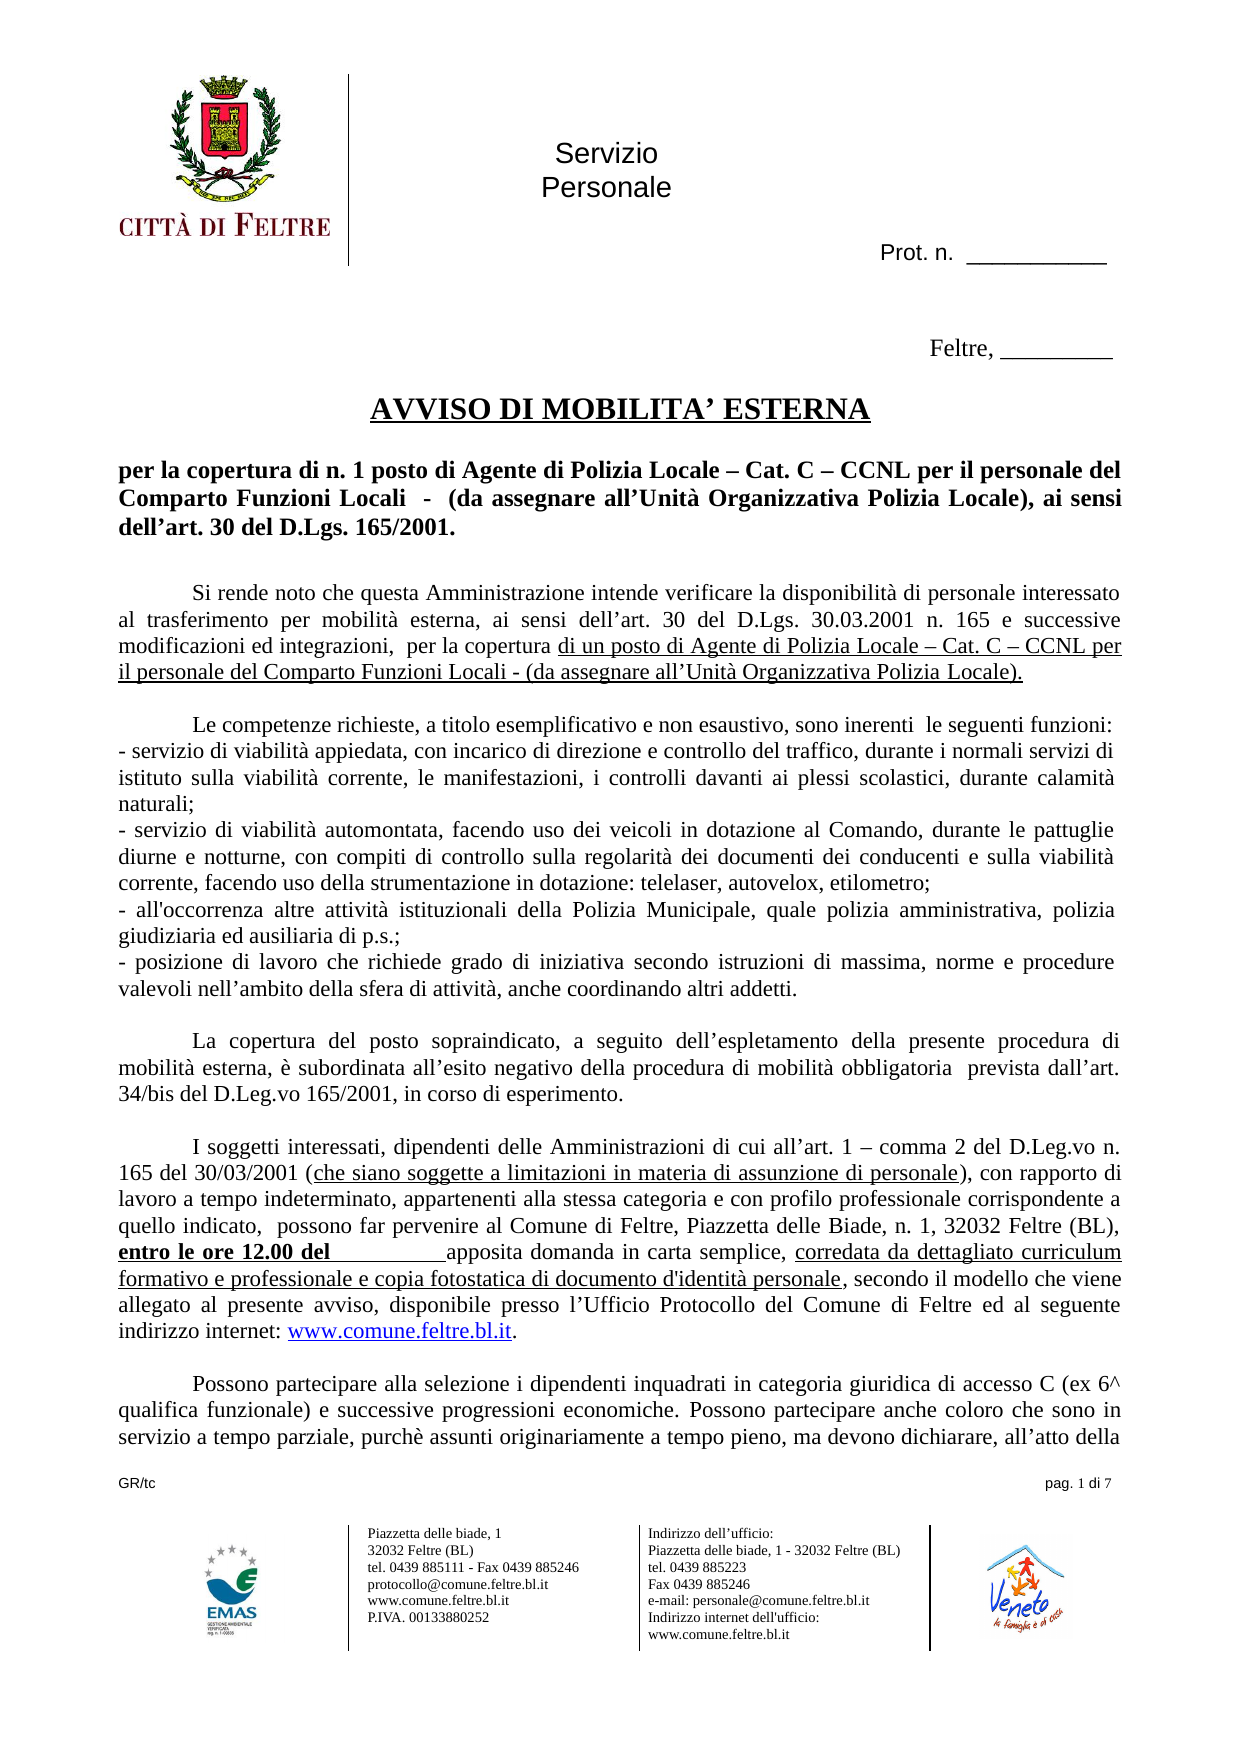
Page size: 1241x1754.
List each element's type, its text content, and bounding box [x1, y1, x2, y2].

text AVVISO DI MOBILITA’ ESTERNA [118, 390, 1122, 426]
picture [979, 1534, 1073, 1639]
text I soggetti interessati, dipendenti delle Amministrazioni di cui all’art. 1 – comma 2 del D.Leg.vo n. 165 del 30/03/2001 (che siano soggette a limitazioni in materia di assunzione di personale), con rapporto di lavoro a tempo indeterminato, appartenenti alla stessa categoria e con profilo professionale corrispondente a quello indicato, possono far pervenire al Comune di Feltre, Piazzetta delle Biade, n. 1, 32032 Feltre (BL), entro le ore 12.00 del apposita domanda in carta semplice, corredata da dettagliato curriculum formativo e professionale e copia fotostatica di documento d'identità personale, secondo il modello che viene allegato al presente avviso, disponibile presso l’Ufficio Protocollo del Comune di Feltre ed al seguente indirizzo internet: www.comune.feltre.bl.it. [118, 1133, 1122, 1344]
text - servizio di viabilità automontata, facendo uso dei veicoli in dotazione al Comando, durante le pattuglie diurne e notturne, con compiti di controllo sulla regolarità dei documenti dei conducenti e sulla viabilità corrente, facendo uso della strumentazione in dotazione: telelaser, autovelox, etilometro; [118, 817, 1117, 896]
picture [119, 75, 330, 236]
text - posizione di lavoro che richiede grado di iniziativa secondo istruzioni di massima, norme e procedure valevoli nell’ambito della sfera di attività, anche coordinando altri addetti. [118, 948, 1117, 1001]
text Si rende noto che questa Amministrazione intende verificare la disponibilità di personale interessato al trasferimento per mobilità esterna, ai sensi dell’art. 30 del D.Lgs. 30.03.2001 n. 165 e successive modificazioni ed integrazioni, per la copertura di un posto di Agente di Polizia Locale – Cat. C – CCNL per il personale del Comparto Funzioni Locali - (da assegnare all’Unità Organizzativa Polizia Locale). [118, 579, 1122, 685]
text - all'occorrenza altre attività istituzionali della Polizia Municipale, quale polizia amministrativa, polizia giudiziaria ed ausiliaria di p.s.; [118, 896, 1117, 948]
picture [190, 1534, 285, 1643]
text Feltre, _________ [118, 333, 1122, 361]
text per la copertura di n. 1 posto di Agente di Polizia Locale – Cat. C – CCNL per il personale del Comparto Funzioni Locali - (da assegnare all’Unità Organizzativa Polizia Locale), ai sensi dell’art. 30 del D.Lgs. 165/2001. [118, 455, 1122, 541]
text Le competenze richieste, a titolo esemplificativo e non esaustivo, sono inerenti le seguenti funzioni: [118, 711, 1122, 737]
text La copertura del posto sopraindicato, a seguito dell’espletamento della presente procedura di mobilità esterna, è subordinata all’esito negativo della procedura di mobilità obbligatoria prevista dall’art. 34/bis del D.Leg.vo 165/2001, in corso di esperimento. [118, 1027, 1122, 1106]
text - servizio di viabilità appiedata, con incarico di direzione e controllo del traffico, durante i normali servizi di istituto sulla viabilità corrente, le manifestazioni, i controlli davanti ai plessi scolastici, durante calamità naturali; [118, 737, 1117, 817]
text Possono partecipare alla selezione i dipendenti inquadrati in categoria giuridica di accesso C (ex 6^ qualifica funzionale) e successive progressioni economiche. Possono partecipare anche coloro che sono in servizio a tempo parziale, purchè assunti originariamente a tempo pieno, ma devono dichiarare, all’atto della [118, 1370, 1122, 1449]
